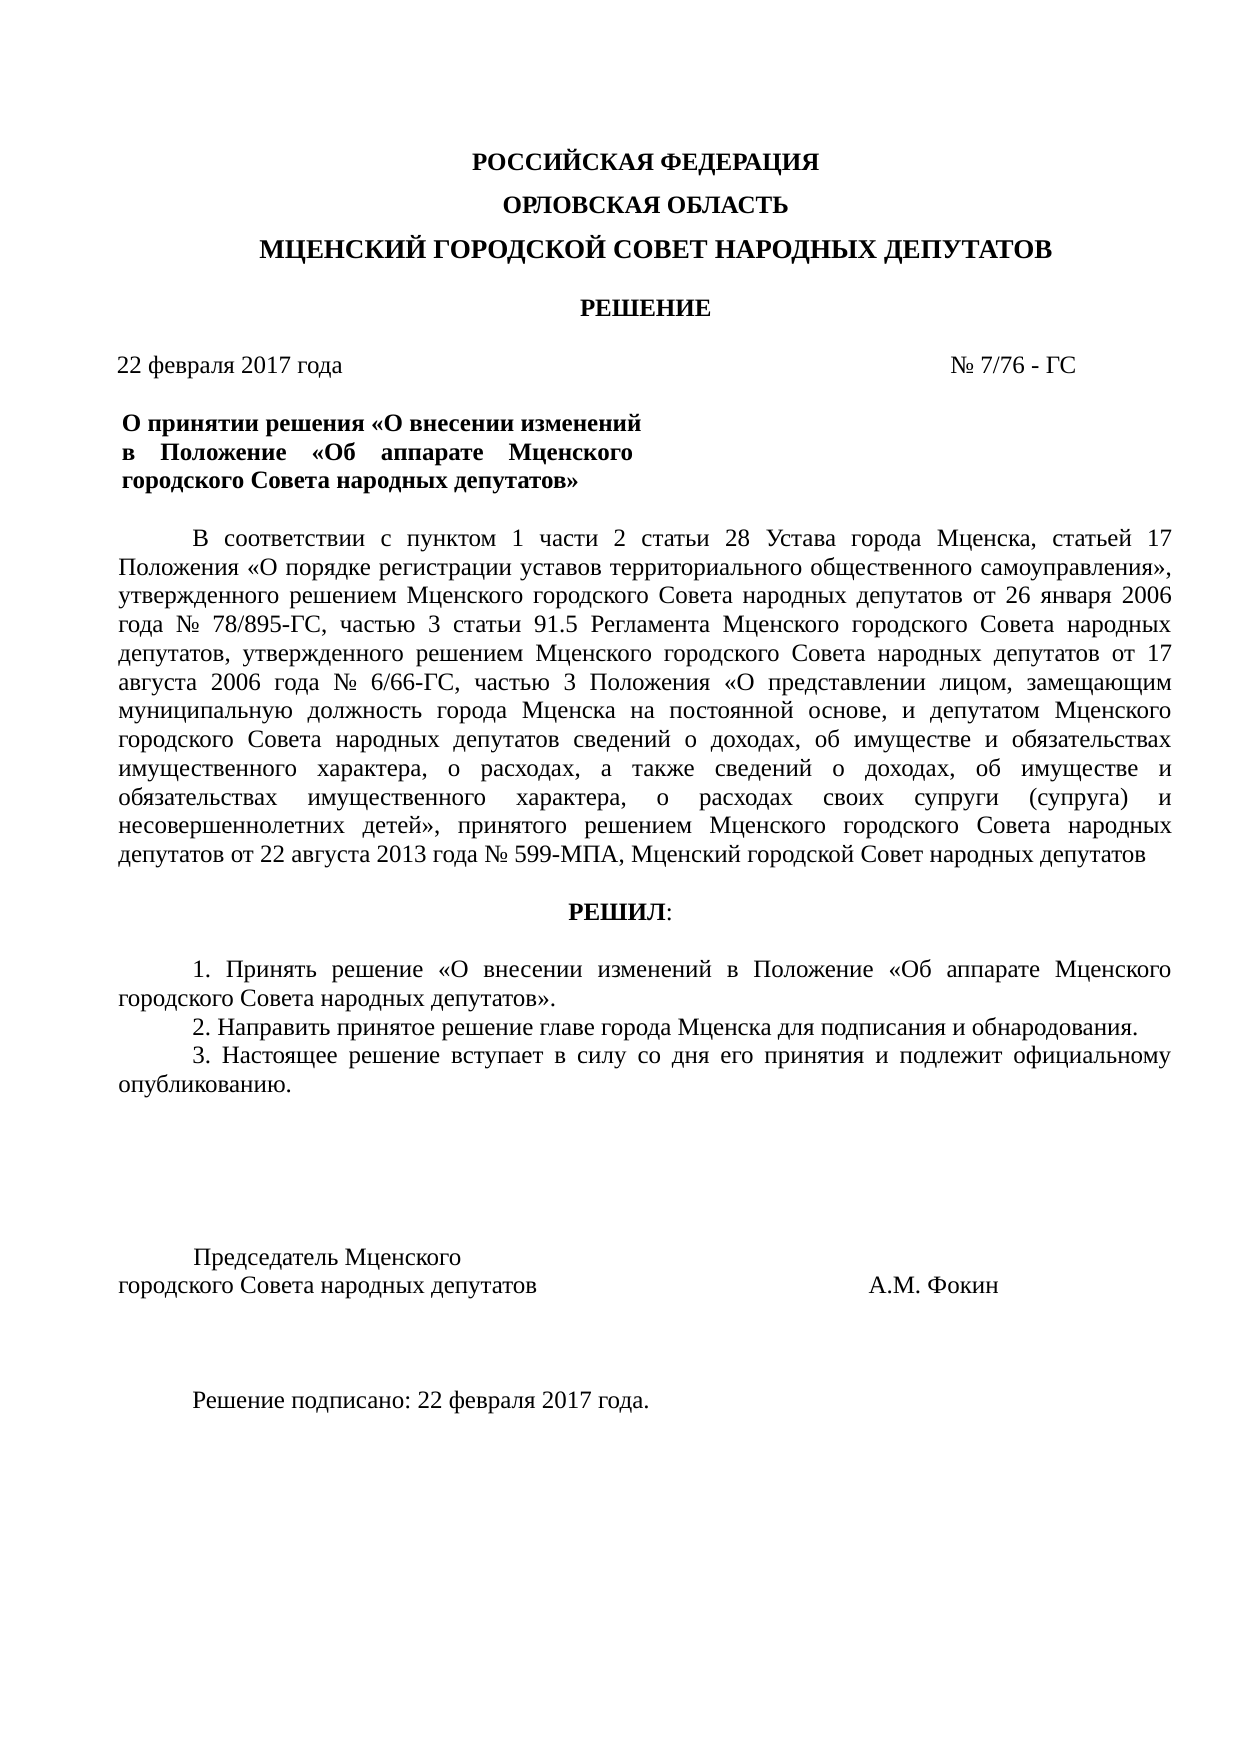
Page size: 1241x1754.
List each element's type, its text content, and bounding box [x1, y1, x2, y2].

text РОССИЙСКАЯ ФЕДЕРАЦИЯ [118, 147, 1173, 176]
text 2. Направить принятое решение главе города Мценска для подписания и обнародования. [118, 1012, 1173, 1041]
text в Положение «Об аппарате Мценского [120, 437, 1173, 466]
text О принятии решения «О внесении изменений [120, 408, 1173, 437]
text 22 февраля 2017 года № 7/76 - ГС [117, 351, 1173, 379]
text городского Совета народных депутатов А.М. Фокин [118, 1271, 1173, 1299]
text РЕШЕНИЕ [118, 293, 1173, 322]
text РЕШИЛ: [118, 897, 1173, 926]
text Председатель Мценского [118, 1242, 1173, 1271]
text 1. Принять решение «О внесении изменений в Положение «Об аппарате Мценского городского Совета народных депутатов». [118, 954, 1173, 1012]
subtitle МЦЕНСКИЙ ГОРОДСКОЙ СОВЕТ НАРОДНЫХ ДЕПУТАТОВ [118, 233, 1173, 264]
text 3. Настоящее решение вступает в силу со дня его принятия и подлежит официальному опубликованию. [118, 1041, 1173, 1098]
text Решение подписано: 22 февраля 2017 года. [118, 1386, 1173, 1414]
text городского Совета народных депутатов» [120, 466, 1173, 494]
text ОРЛОВСКАЯ ОБЛАСТЬ [118, 190, 1173, 219]
text В соответствии с пунктом 1 части 2 статьи 28 Устава города Мценска, статьей 17 Положения «О порядке регистрации уставов территориального общественного самоуправления», утвержденного решением Мценского городского Совета народных депутатов от 26 января 2006 года № 78/895-ГС, частью 3 статьи 91.5 Регламента Мценского городского Совета народных депутатов, утвержденного решением Мценского городского Совета народных депутатов от 17 августа 2006 года № 6/66-ГС, частью 3 Положения «О представлении лицом, замещающим муниципальную должность города Мценска на постоянной основе, и депутатом Мценского городского Совета народных депутатов сведений о доходах, об имуществе и обязательствах имущественного характера, о расходах, а также сведений о доходах, об имуществе и обязательствах имущественного характера, о расходах своих супруги (супруга) и несовершеннолетних детей», принятого решением Мценского городского Совета народных депутатов от 22 августа 2013 года № 599-МПА, Мценский городской Совет народных депутатов [118, 523, 1173, 868]
